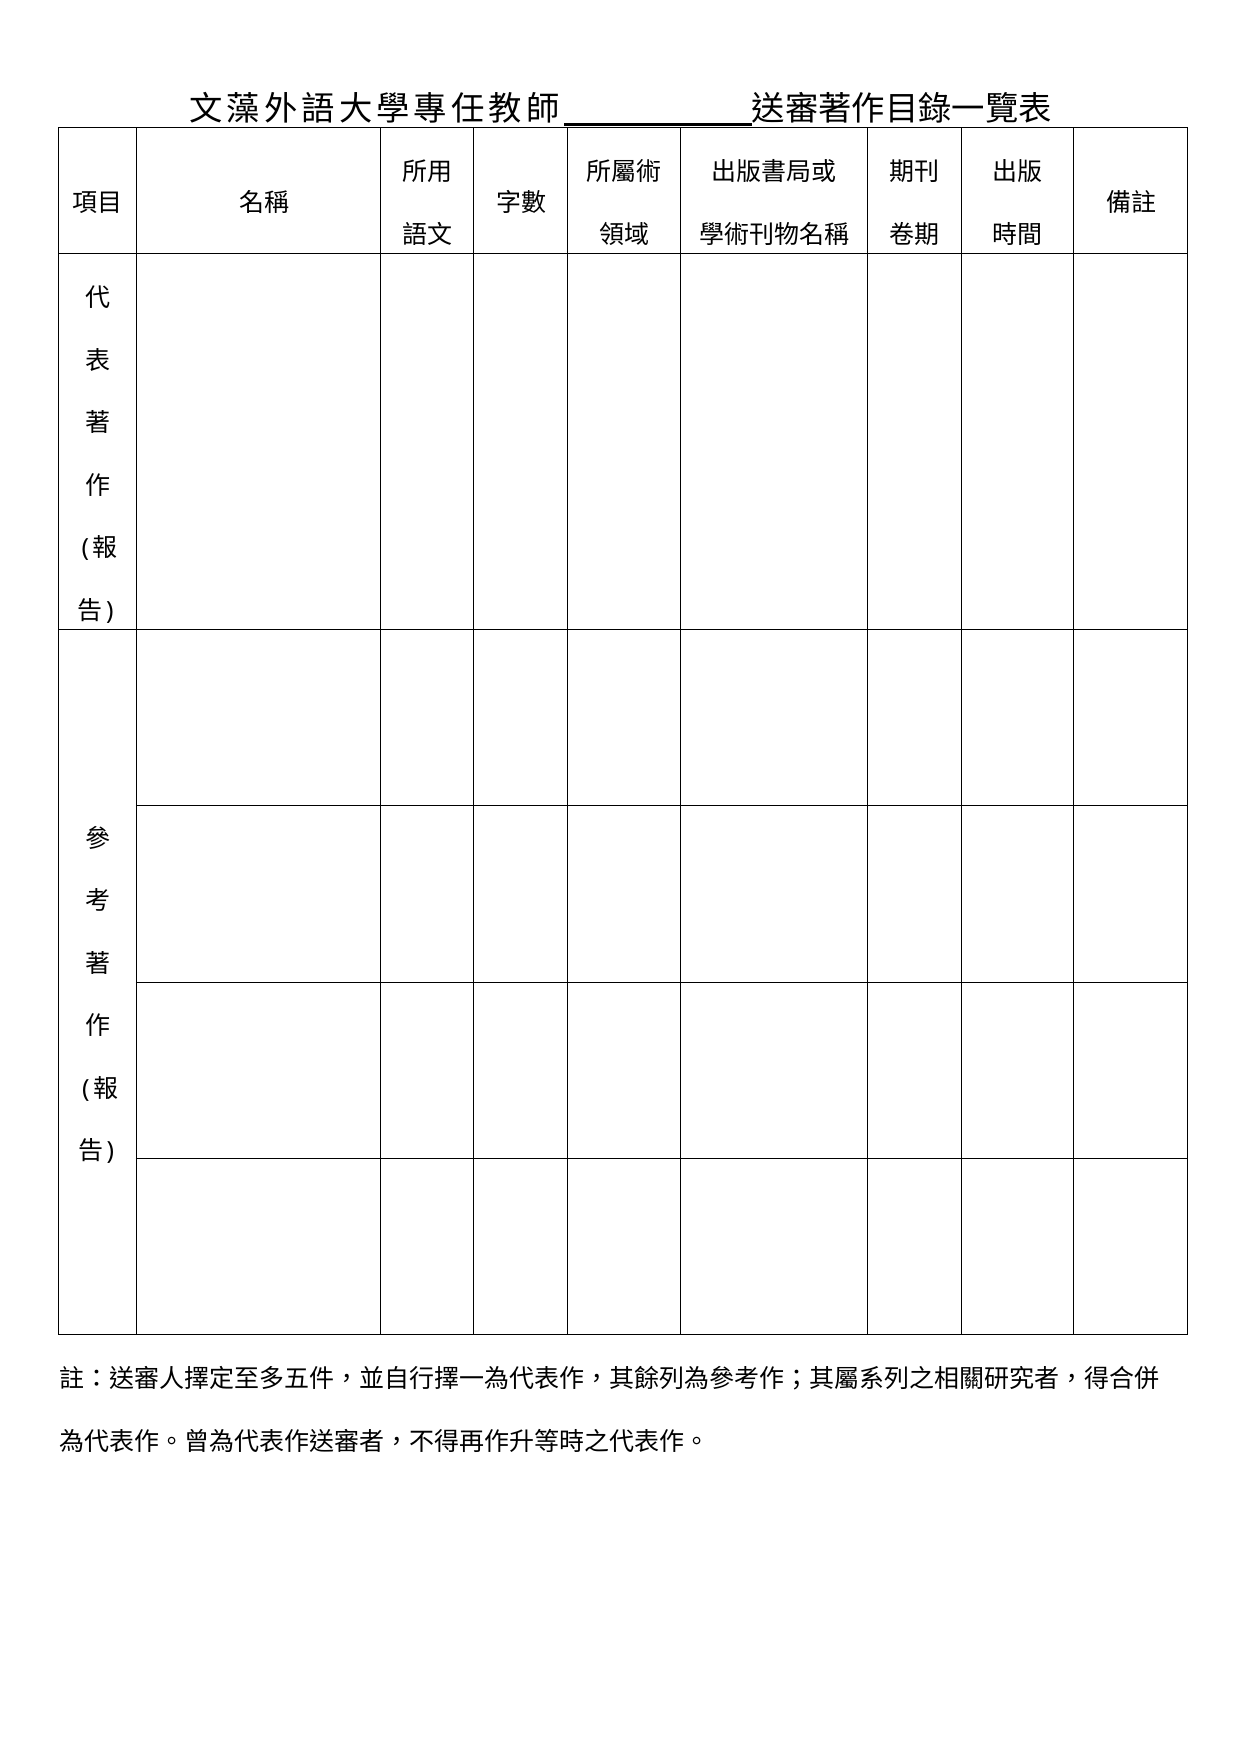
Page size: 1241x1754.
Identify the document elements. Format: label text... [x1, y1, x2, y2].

table_cell [381, 630, 473, 805]
table_cell [681, 983, 867, 1158]
table_header 項目 [59, 128, 136, 253]
table_cell [868, 1159, 961, 1334]
table_cell [962, 1159, 1073, 1334]
table_header 出版 時間 [962, 128, 1073, 253]
table_cell [681, 806, 867, 982]
table_header 出版書局或 學術刊物名稱 [681, 128, 867, 253]
table_cell [868, 806, 961, 982]
table_cell [568, 630, 680, 805]
table_cell [568, 1159, 680, 1334]
table_header 期刊 卷期 [868, 128, 961, 253]
table_cell [1074, 630, 1187, 805]
table_cell [962, 806, 1073, 982]
table_cell 代表著作(報告) [59, 254, 136, 629]
table_cell [962, 983, 1073, 1158]
table_cell [137, 806, 380, 982]
table_cell [568, 254, 680, 629]
table_cell [868, 630, 961, 805]
table_cell [381, 806, 473, 982]
table_cell [381, 983, 473, 1158]
table_cell [681, 630, 867, 805]
table_header 字數 [474, 128, 567, 253]
table_cell [474, 630, 567, 805]
table_cell [568, 806, 680, 982]
table_cell [381, 1159, 473, 1334]
table_cell [568, 983, 680, 1158]
table_cell [681, 254, 867, 629]
table_cell [1074, 1159, 1187, 1334]
table_header 名稱 [137, 128, 380, 253]
text 文藻外語大學專任教師 送審著作目錄一覽表 [59, 64, 1181, 127]
table_cell [868, 983, 961, 1158]
table_cell [962, 254, 1073, 629]
table_cell [474, 806, 567, 982]
table_cell [137, 254, 380, 629]
table_cell 參考著作(報告) [59, 630, 136, 1334]
table_cell [474, 1159, 567, 1334]
table_cell [1074, 254, 1187, 629]
table_header 備註 [1074, 128, 1187, 253]
text 註：送審人擇定至多五件，並自行擇一為代表作，其餘列為參考作；其屬系列之相關研究者，得合併為代表作。曾為代表作送審者，不得再作升等時之代表作。 [59, 1335, 1181, 1460]
table_cell [137, 1159, 380, 1334]
table_cell [474, 983, 567, 1158]
table_cell [381, 254, 473, 629]
table_cell [962, 630, 1073, 805]
table_header 所用 語文 [381, 128, 473, 253]
table_cell [474, 254, 567, 629]
table_cell [137, 983, 380, 1158]
table_cell [868, 254, 961, 629]
table_header 所屬術 領域 [568, 128, 680, 253]
table_cell [1074, 806, 1187, 982]
table_cell [1074, 983, 1187, 1158]
table_cell [681, 1159, 867, 1334]
table_cell [137, 630, 380, 805]
